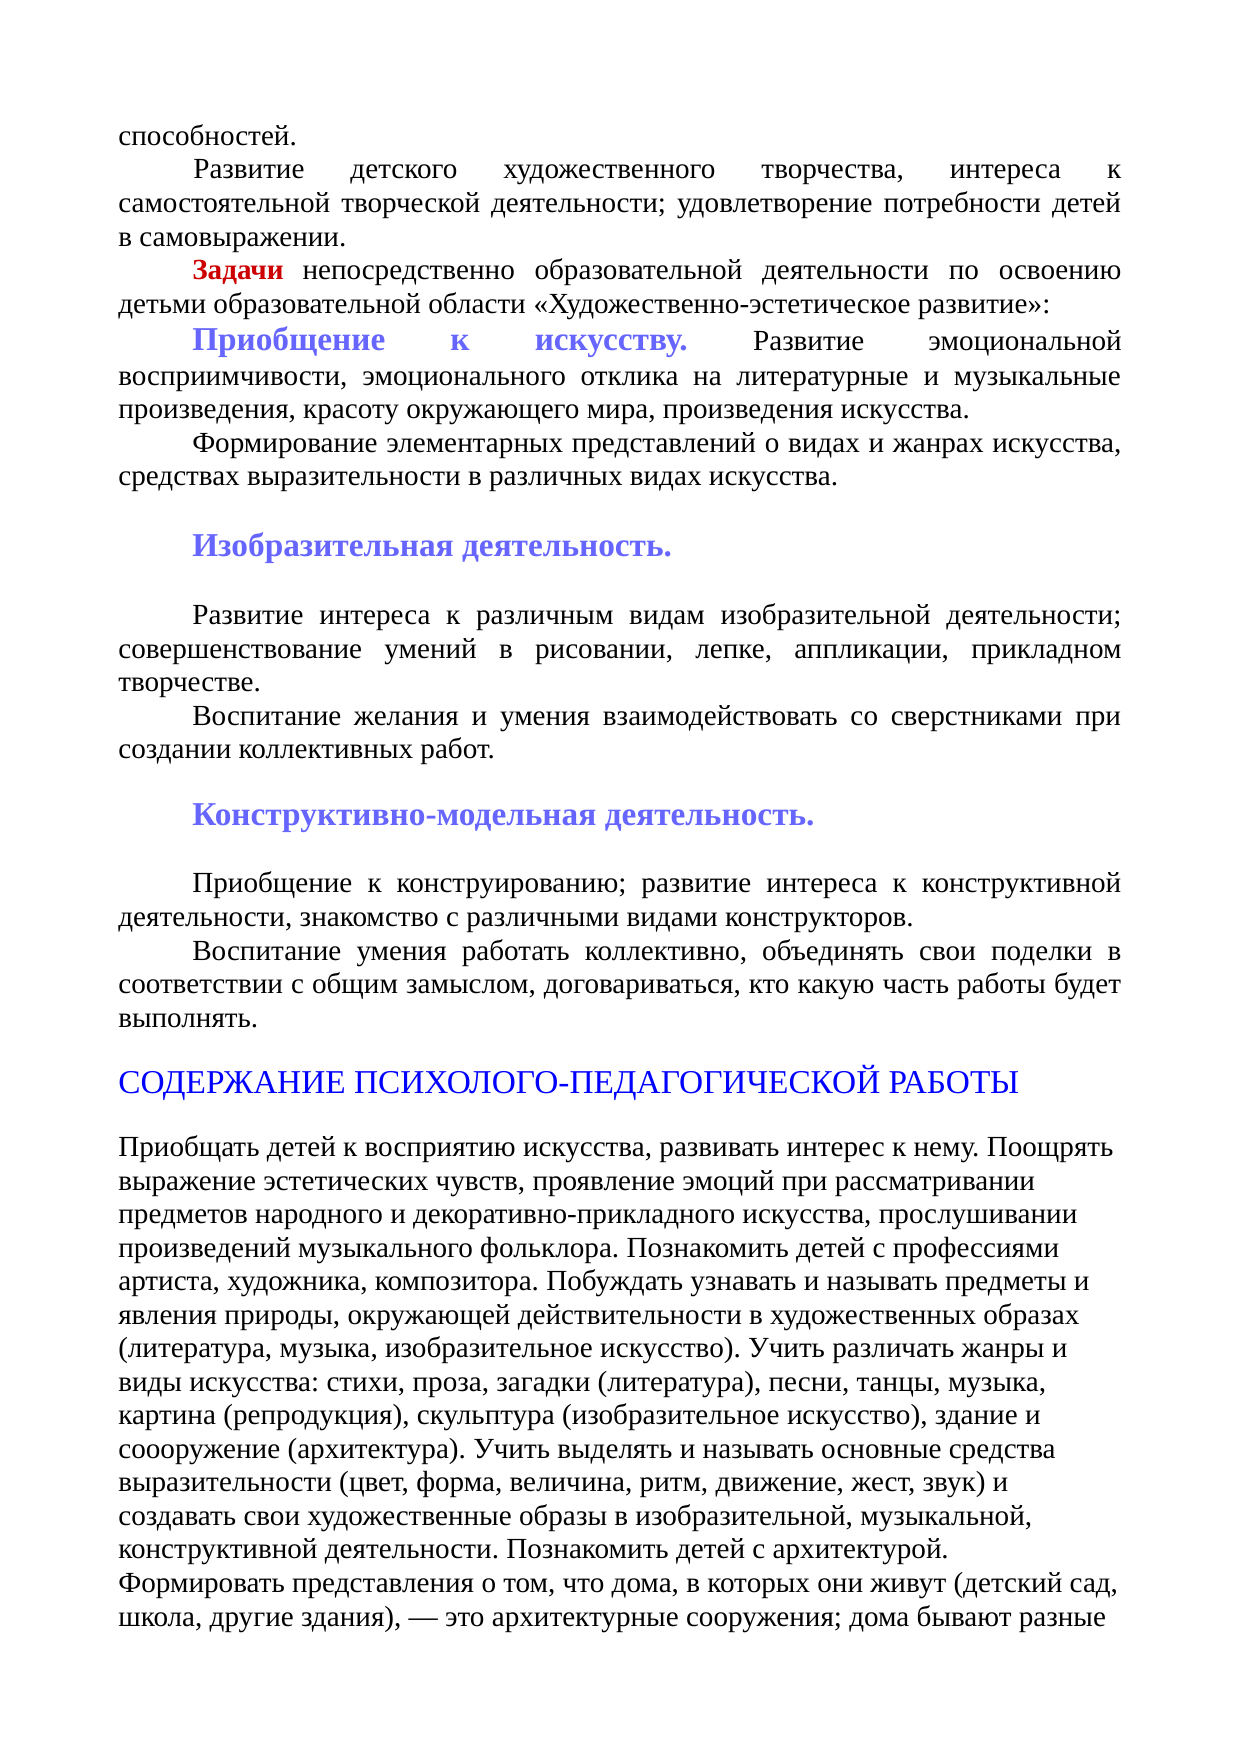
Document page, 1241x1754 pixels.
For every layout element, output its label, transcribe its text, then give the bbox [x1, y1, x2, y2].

text Приобщать детей к восприятию искусства, развивать интерес к нему. Поощрять выражение эстетических чувств, проявление эмоций при рассматривании предметов народного и декоративно-прикладного искусства, прослушивании произведений музыкального фольклора. Познакомить детей с профессиями артиста, художника, композитора. Побуждать узнавать и называть предметы и явления природы, окружающей действительности в художественных образах (литература, музыка, изобразительное искусство). Учить различать жанры и виды искусства: стихи, проза, загадки (литература), песни, танцы, музыка, картина (репродукция), скульптура (изобразительное искусство), здание и соооружение (архитектура). Учить выделять и называть основные средства выразительности (цвет, форма, величина, ритм, движение, жест, звук) и создавать свои художественные образы в изобразительной, музыкальной, конструктивной деятельности. Познакомить детей с архитектурой. Формировать представления о том, что дома, в которых они живут (детский сад, школа, другие здания), — это архитектурные сооружения; дома бывают разные [118, 1129, 1122, 1632]
text способностей. [118, 118, 1122, 152]
text Формирование элементарных представлений о видах и жанрах искусства, средствах выразительности в различных видах искусства. [118, 425, 1122, 492]
text Изобразительная деятельность. [118, 525, 1122, 564]
text Развитие детского художественного творчества, интереса к самостоятельной творческой деятельности; удовлетворение потребности детей в самовыражении. [118, 152, 1122, 252]
text Приобщение к конструированию; развитие интереса к конструктивной деятельности, знакомство с различными видами конструкторов. [118, 866, 1122, 933]
text СОДЕРЖАНИЕ ПСИХОЛОГО-ПЕДАГОГИЧЕСКОЙ РАБОТЫ [118, 1062, 1122, 1100]
text Задачи непосредственно образовательной деятельности по освоению детьми образовательной области «Художественно-эстетическое развитие»: [118, 252, 1122, 319]
text Воспитание желания и умения взаимодействовать со сверстниками при создании коллективных работ. [118, 698, 1122, 765]
text Приобщение к искусству. Развитие эмоциональной восприимчивости, эмоционального отклика на литературные и музыкальные произведения, красоту окружающего мира, произведения искусства. [118, 319, 1122, 425]
text Развитие интереса к различным видам изобразительной деятельности; совершенствование умений в рисовании, лепке, аппликации, прикладном творчестве. [118, 597, 1122, 698]
text Воспитание умения работать коллективно, объединять свои поделки в соответствии с общим замыслом, договариваться, кто какую часть работы будет выполнять. [118, 933, 1122, 1033]
text Конструктивно-модельная деятельность. [118, 794, 1122, 832]
